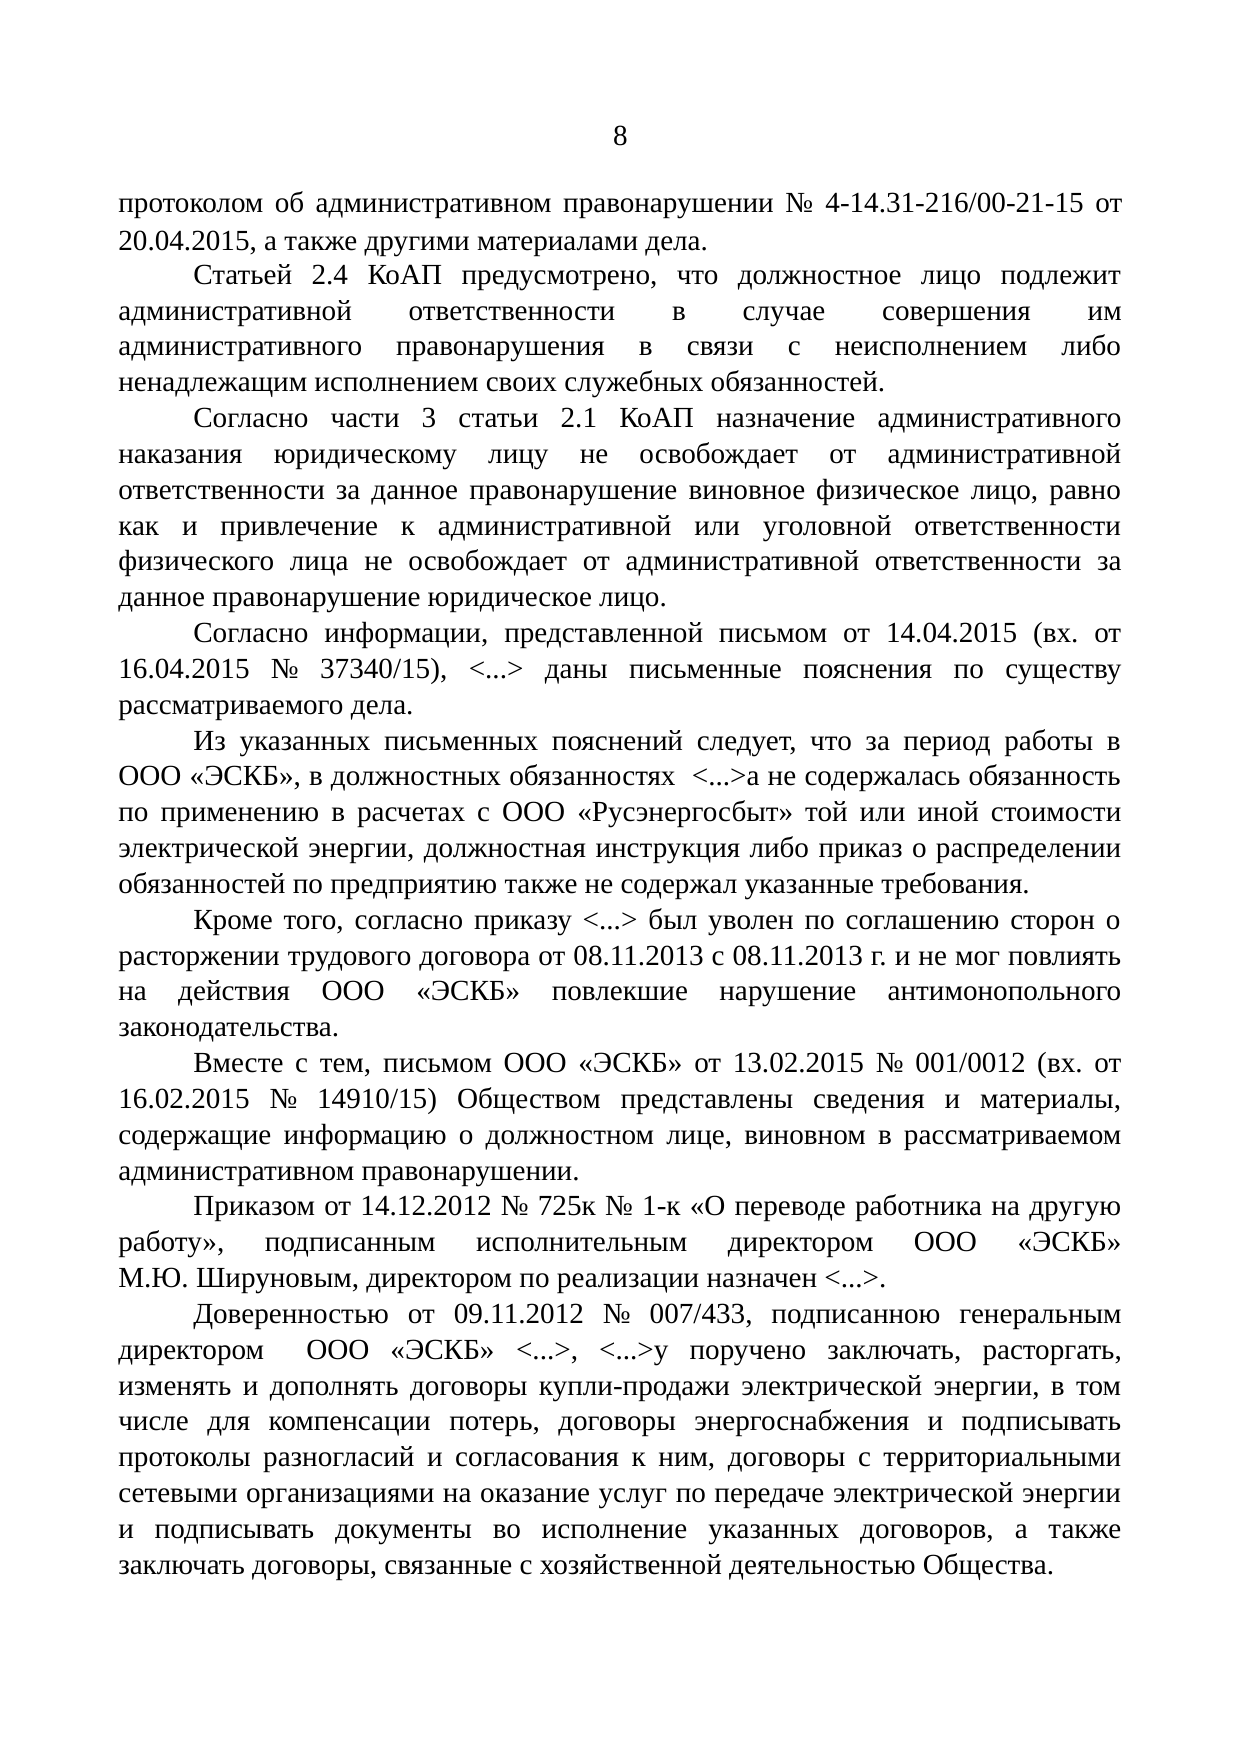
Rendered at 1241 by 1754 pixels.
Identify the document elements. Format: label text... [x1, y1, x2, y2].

text Согласно части 3 статьи 2.1 КоАП назначение административного наказания юридическому лицу не освобождает от административной ответственности за данное правонарушение виновное физическое лицо, равно как и привлечение к административной или уголовной ответственности физического лица не освобождает от административной ответственности за данное правонарушение юридическое лицо. [118, 400, 1122, 613]
text протоколом об административном правонарушении № 4-14.31-216/00-21-15 от 20.04.2015, а также другими материалами дела. [118, 181, 1122, 257]
text Вместе с тем, письмом ООО «ЭСКБ» от 13.02.2015 № 001/0012 (вх. от 16.02.2015 № 14910/15) Обществом представлены сведения и материалы, содержащие информацию о должностном лице, виновном в рассматриваемом административном правонарушении. [118, 1045, 1122, 1186]
text Согласно информации, представленной письмом от 14.04.2015 (вх. от 16.04.2015 № 37340/15), <...> даны письменные пояснения по существу рассматриваемого дела. [118, 615, 1122, 720]
text Из указанных письменных пояснений следует, что за период работы в ООО «ЭСКБ», в должностных обязанностях <...>а не содержалась обязанность по применению в расчетах с ООО «Русэнергосбыт» той или иной стоимости электрической энергии, должностная инструкция либо приказ о распределении обязанностей по предприятию также не содержал указанные требования. [118, 723, 1122, 899]
text Доверенностью от 09.11.2012 № 007/433, подписанною генеральным директором ООО «ЭСКБ» <...>, <...>у поручено заключать, расторгать, изменять и дополнять договоры купли-продажи электрической энергии, в том числе для компенсации потерь, договоры энергоснабжения и подписывать протоколы разногласий и согласования к ним, договоры с территориальными сетевыми организациями на оказание услуг по передаче электрической энергии и подписывать документы во исполнение указанных договоров, а также заключать договоры, связанные с хозяйственной деятельностью Общества. [118, 1296, 1122, 1580]
text Приказом от 14.12.2012 № 725к № 1-к «О переводе работника на другую работу», подписанным исполнительным директором ООО «ЭСКБ» М.Ю. Шируновым, директором по реализации назначен <...>. [118, 1188, 1122, 1294]
text Статьей 2.4 КоАП предусмотрено, что должностное лицо подлежит административной ответственности в случае совершения им административного правонарушения в связи с неисполнением либо ненадлежащим исполнением своих служебных обязанностей. [118, 257, 1122, 398]
text Кроме того, согласно приказу <...> был уволен по соглашению сторон о расторжении трудового договора от 08.11.2013 с 08.11.2013 г. и не мог повлиять на действия ООО «ЭСКБ» повлекшие нарушение антимонопольного законодательства. [118, 902, 1122, 1043]
